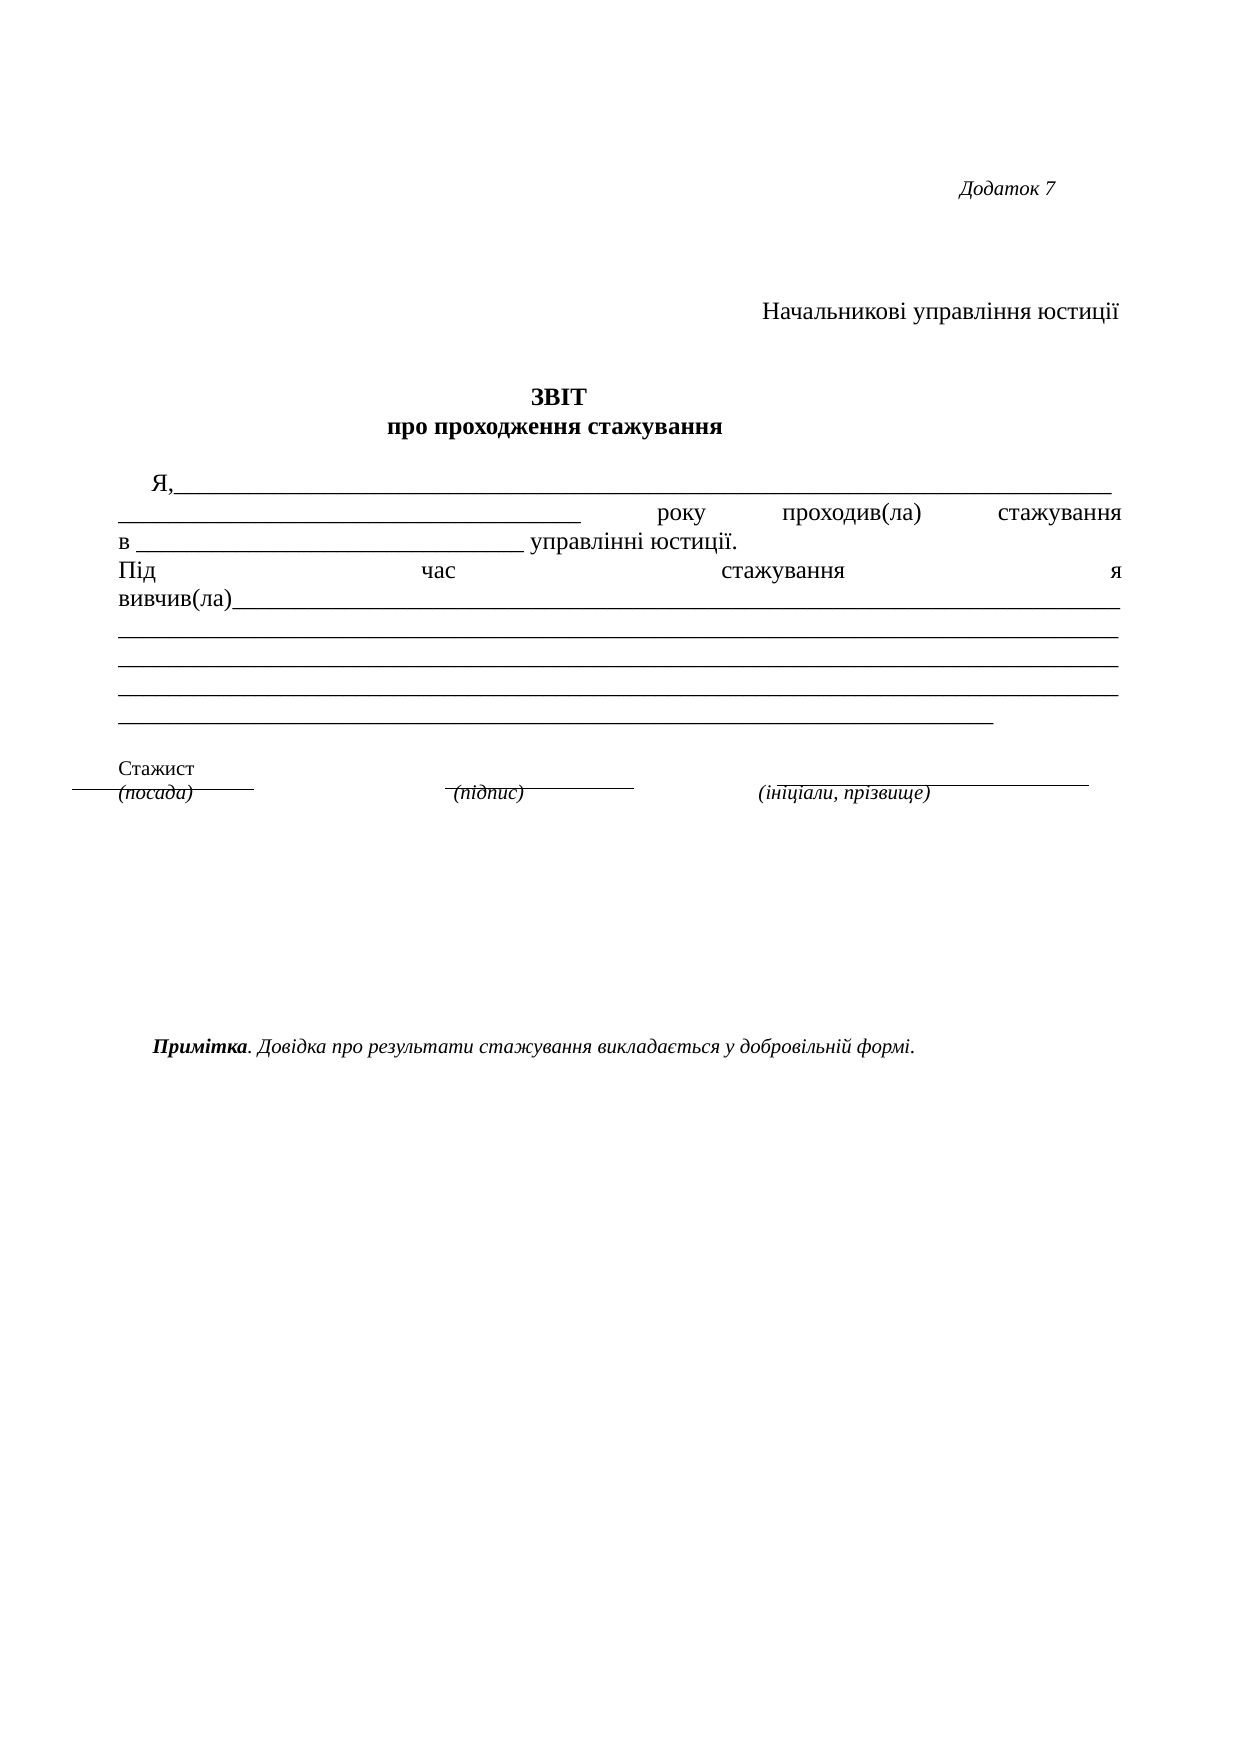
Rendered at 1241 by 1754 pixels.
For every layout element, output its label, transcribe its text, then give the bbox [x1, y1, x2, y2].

text про проходження стажування [118, 411, 1122, 440]
text Під час стажування я вивчив(ла)_____________________________________________________________________________________________________________________________________________________________________________________________________________________________________________________________________________________________________________________________________________________________________________________________ [118, 555, 1122, 727]
text Начальникові управління юстиції [762, 296, 1122, 325]
text Додаток 7 [762, 176, 1122, 200]
text (посада) (підпис) (ініціали, прізвище) [118, 780, 1122, 804]
text Примітка. Довідка про результати стажування викладається у добровільній формі. [152, 1034, 1122, 1058]
text Стажист [118, 756, 1122, 780]
text Я,________________________________________________________________________________________________________________ року проходив(ла) стажування в _______________________________ управлінні юстиції. [118, 468, 1122, 555]
text ЗВІТ [118, 382, 1122, 411]
